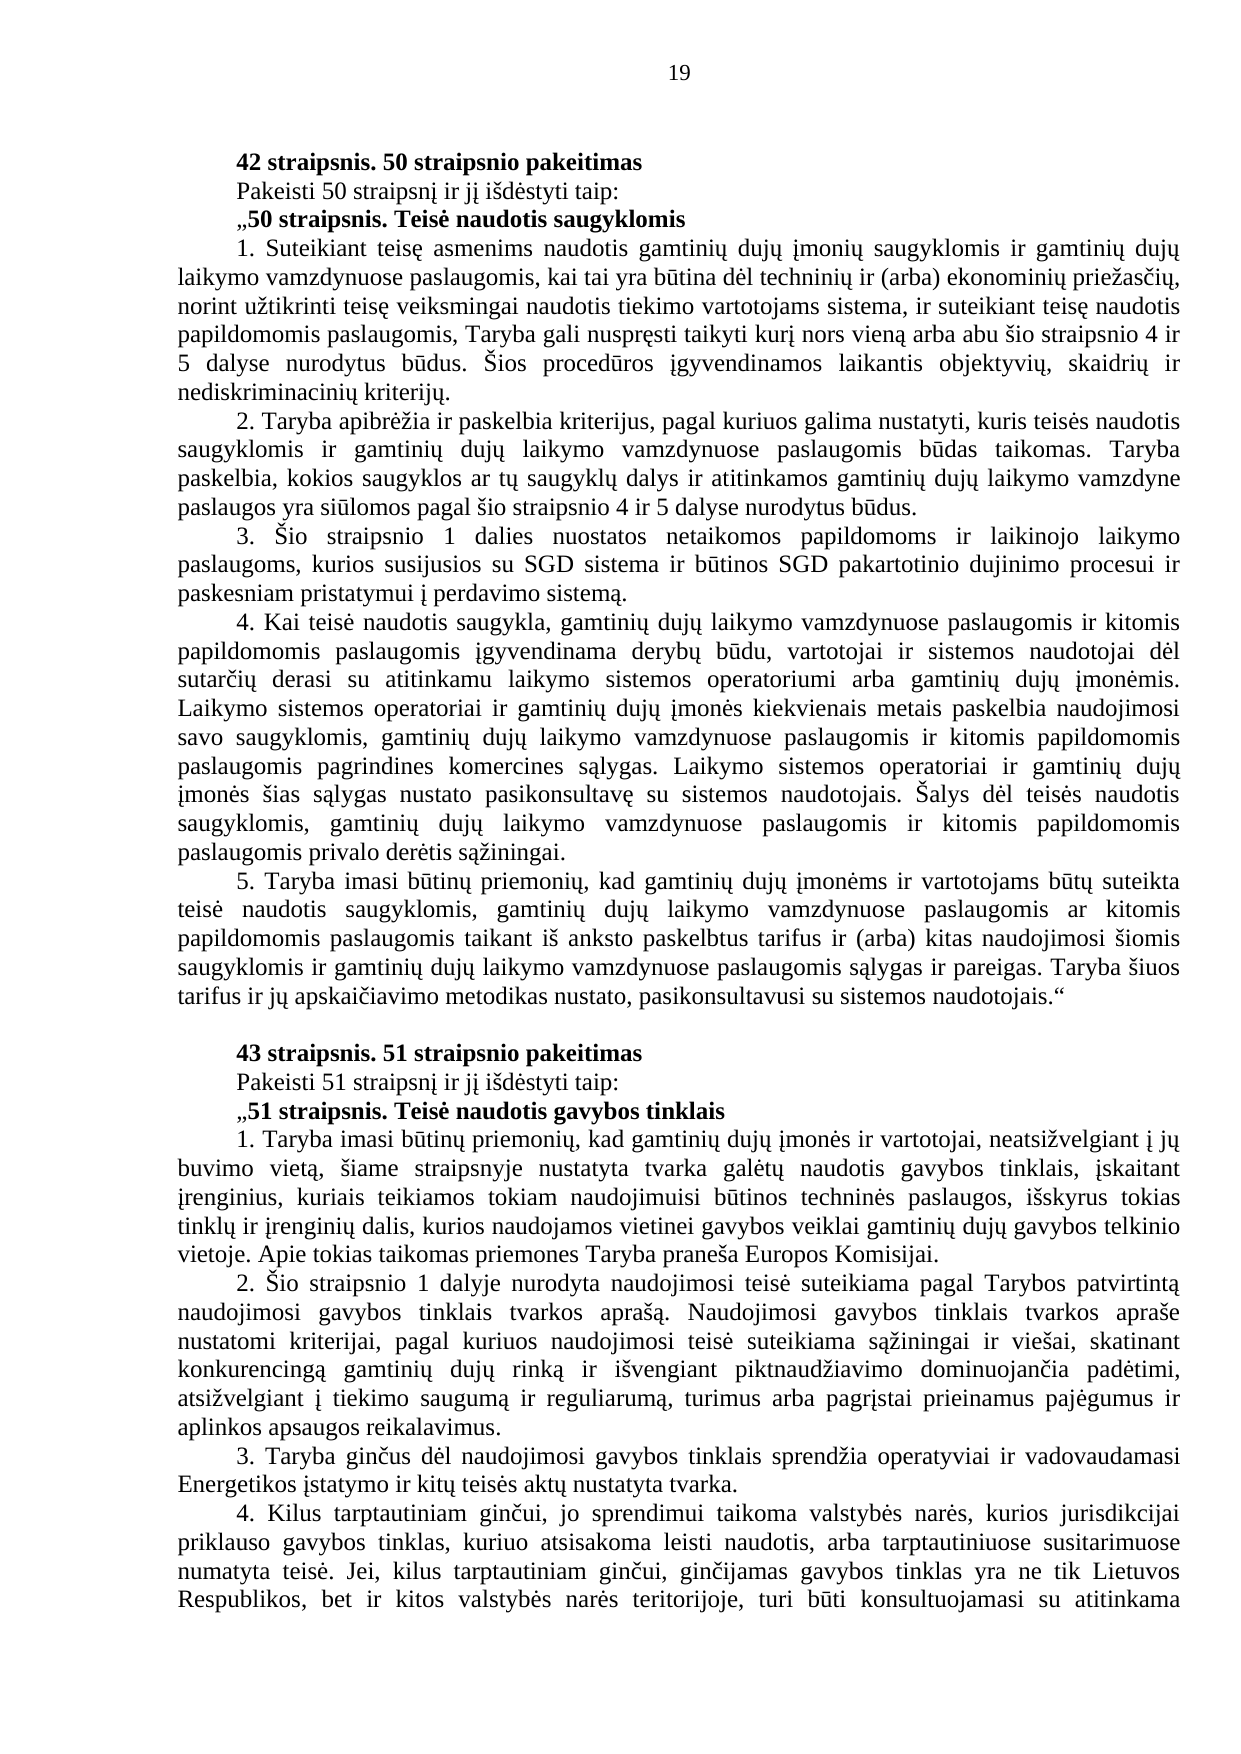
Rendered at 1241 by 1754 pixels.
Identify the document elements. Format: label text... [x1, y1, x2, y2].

text 42 straipsnis. 50 straipsnio pakeitimas [177, 147, 1181, 176]
text Pakeisti 50 straipsnį ir jį išdėstyti taip: [177, 176, 1181, 204]
text 2. Šio straipsnio 1 dalyje nurodyta naudojimosi teisė suteikiama pagal Tarybos patvirtintą naudojimosi gavybos tinklais tvarkos aprašą. Naudojimosi gavybos tinklais tvarkos apraše nustatomi kriterijai, pagal kuriuos naudojimosi teisė suteikiama sąžiningai ir viešai, skatinant konkurencingą gamtinių dujų rinką ir išvengiant piktnaudžiavimo dominuojančia padėtimi, atsižvelgiant į tiekimo saugumą ir reguliarumą, turimus arba pagrįstai prieinamus pajėgumus ir aplinkos apsaugos reikalavimus. [177, 1268, 1181, 1441]
text Pakeisti 51 straipsnį ir jį išdėstyti taip: [177, 1067, 1181, 1096]
text 3. Taryba ginčus dėl naudojimosi gavybos tinklais sprendžia operatyviai ir vadovaudamasi Energetikos įstatymo ir kitų teisės aktų nustatyta tvarka. [177, 1441, 1181, 1498]
text 4. Kai teisė naudotis saugykla, gamtinių dujų laikymo vamzdynuose paslaugomis ir kitomis papildomomis paslaugomis įgyvendinama derybų būdu, vartotojai ir sistemos naudotojai dėl sutarčių derasi su atitinkamu laikymo sistemos operatoriumi arba gamtinių dujų įmonėmis. Laikymo sistemos operatoriai ir gamtinių dujų įmonės kiekvienais metais paskelbia naudojimosi savo saugyklomis, gamtinių dujų laikymo vamzdynuose paslaugomis ir kitomis papildomomis paslaugomis pagrindines komercines sąlygas. Laikymo sistemos operatoriai ir gamtinių dujų įmonės šias sąlygas nustato pasikonsultavę su sistemos naudotojais. Šalys dėl teisės naudotis saugyklomis, gamtinių dujų laikymo vamzdynuose paslaugomis ir kitomis papildomomis paslaugomis privalo derėtis sąžiningai. [177, 607, 1181, 866]
text 2. Taryba apibrėžia ir paskelbia kriterijus, pagal kuriuos galima nustatyti, kuris teisės naudotis saugyklomis ir gamtinių dujų laikymo vamzdynuose paslaugomis būdas taikomas. Taryba paskelbia, kokios saugyklos ar tų saugyklų dalys ir atitinkamos gamtinių dujų laikymo vamzdyne paslaugos yra siūlomos pagal šio straipsnio 4 ir 5 dalyse nurodytus būdus. [177, 406, 1181, 521]
text 1. Suteikiant teisę asmenims naudotis gamtinių dujų įmonių saugyklomis ir gamtinių dujų laikymo vamzdynuose paslaugomis, kai tai yra būtina dėl techninių ir (arba) ekonominių priežasčių, norint užtikrinti teisę veiksmingai naudotis tiekimo vartotojams sistema, ir suteikiant teisę naudotis papildomomis paslaugomis, Taryba gali nuspręsti taikyti kurį nors vieną arba abu šio straipsnio 4 ir 5 dalyse nurodytus būdus. Šios procedūros įgyvendinamos laikantis objektyvių, skaidrių ir nediskriminacinių kriterijų. [177, 233, 1181, 406]
text 4. Kilus tarptautiniam ginčui, jo sprendimui taikoma valstybės narės, kurios jurisdikcijai priklauso gavybos tinklas, kuriuo atsisakoma leisti naudotis, arba tarptautiniuose susitarimuose numatyta teisė. Jei, kilus tarptautiniam ginčui, ginčijamas gavybos tinklas yra ne tik Lietuvos Respublikos, bet ir kitos valstybės narės teritorijoje, turi būti konsultuojamasi su atitinkama [177, 1498, 1181, 1613]
text 1. Taryba imasi būtinų priemonių, kad gamtinių dujų įmonės ir vartotojai, neatsižvelgiant į jų buvimo vietą, šiame straipsnyje nustatyta tvarka galėtų naudotis gavybos tinklais, įskaitant įrenginius, kuriais teikiamos tokiam naudojimuisi būtinos techninės paslaugos, išskyrus tokias tinklų ir įrenginių dalis, kurios naudojamos vietinei gavybos veiklai gamtinių dujų gavybos telkinio vietoje. Apie tokias taikomas priemones Taryba praneša Europos Komisijai. [177, 1124, 1181, 1268]
text 5. Taryba imasi būtinų priemonių, kad gamtinių dujų įmonėms ir vartotojams būtų suteikta teisė naudotis saugyklomis, gamtinių dujų laikymo vamzdynuose paslaugomis ar kitomis papildomomis paslaugomis taikant iš anksto paskelbtus tarifus ir (arba) kitas naudojimosi šiomis saugyklomis ir gamtinių dujų laikymo vamzdynuose paslaugomis sąlygas ir pareigas. Taryba šiuos tarifus ir jų apskaičiavimo metodikas nustato, pasikonsultavusi su sistemos naudotojais.“ [177, 866, 1181, 1009]
text „50 straipsnis. Teisė naudotis saugyklomis [177, 204, 1181, 233]
text „51 straipsnis. Teisė naudotis gavybos tinklais [177, 1096, 1181, 1124]
text 43 straipsnis. 51 straipsnio pakeitimas [177, 1038, 1181, 1067]
text 3. Šio straipsnio 1 dalies nuostatos netaikomos papildomoms ir laikinojo laikymo paslaugoms, kurios susijusios su SGD sistema ir būtinos SGD pakartotinio dujinimo procesui ir paskesniam pristatymui į perdavimo sistemą. [177, 521, 1181, 607]
